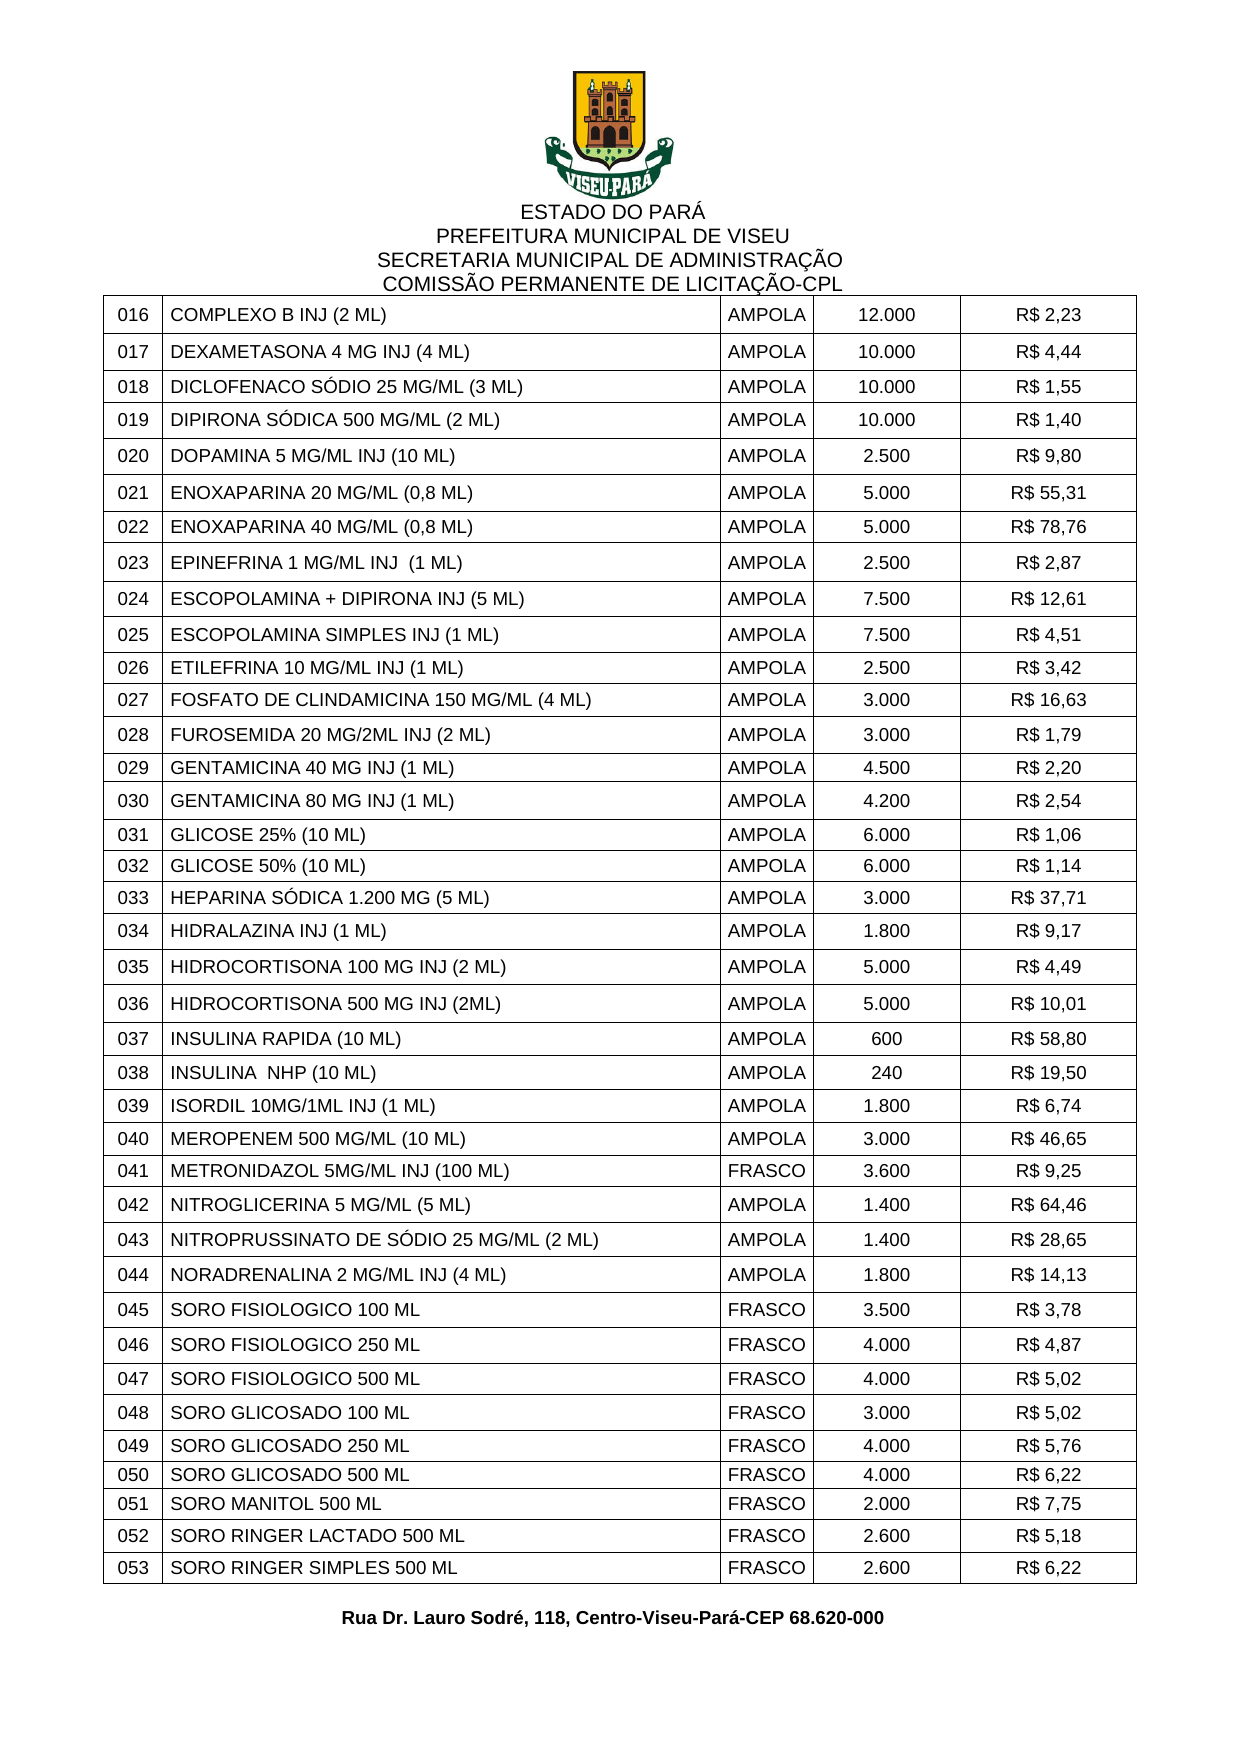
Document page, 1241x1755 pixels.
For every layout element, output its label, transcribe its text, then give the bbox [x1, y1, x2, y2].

table_cell 049 [104, 1431, 162, 1461]
table_cell 038 [104, 1056, 162, 1089]
table_cell GENTAMICINA 40 MG INJ (1 ML) [163, 754, 720, 781]
table_cell 048 [104, 1395, 162, 1430]
table_cell 5.000 [814, 950, 960, 984]
table_cell AMPOLA [721, 782, 813, 819]
table_cell R$ 2,54 [961, 782, 1136, 819]
table_cell AMPOLA [721, 334, 813, 370]
table_cell 039 [104, 1090, 162, 1122]
table_cell AMPOLA [721, 296, 813, 333]
table_cell ETILEFRINA 10 MG/ML INJ (1 ML) [163, 653, 720, 683]
table_cell 1.800 [814, 914, 960, 948]
table_cell 050 [104, 1462, 162, 1487]
table_cell R$ 4,44 [961, 334, 1136, 370]
table_cell R$ 5,18 [961, 1520, 1136, 1552]
table_cell 043 [104, 1223, 162, 1256]
table_cell SORO FISIOLOGICO 250 ML [163, 1328, 720, 1362]
table_cell 3.000 [814, 882, 960, 912]
table_cell 019 [104, 403, 162, 437]
table_cell R$ 1,40 [961, 403, 1136, 437]
table_cell 025 [104, 617, 162, 652]
table_cell INSULINA RAPIDA (10 ML) [163, 1023, 720, 1055]
table_cell 045 [104, 1293, 162, 1327]
table_cell AMPOLA [721, 617, 813, 652]
table_cell AMPOLA [721, 543, 813, 581]
table_cell R$ 4,51 [961, 617, 1136, 652]
table_cell 032 [104, 851, 162, 881]
table_cell 1.800 [814, 1257, 960, 1292]
table_cell 240 [814, 1056, 960, 1089]
table_cell R$ 1,06 [961, 820, 1136, 850]
table_cell 022 [104, 512, 162, 542]
table_cell R$ 4,87 [961, 1328, 1136, 1362]
table_cell 1.400 [814, 1223, 960, 1256]
table_cell 6.000 [814, 851, 960, 881]
table_cell SORO MANITOL 500 ML [163, 1489, 720, 1519]
table_cell AMPOLA [721, 653, 813, 683]
table_cell R$ 46,65 [961, 1123, 1136, 1155]
table_cell 2.500 [814, 543, 960, 581]
table_cell 021 [104, 475, 162, 511]
table_cell 046 [104, 1328, 162, 1362]
table_cell NITROPRUSSINATO DE SÓDIO 25 MG/ML (2 ML) [163, 1223, 720, 1256]
table_cell 3.600 [814, 1156, 960, 1186]
table_cell HIDROCORTISONA 100 MG INJ (2 ML) [163, 950, 720, 984]
table_cell FRASCO [721, 1462, 813, 1487]
table_cell 2.500 [814, 439, 960, 473]
table_cell FRASCO [721, 1364, 813, 1394]
table_cell AMPOLA [721, 754, 813, 781]
table_cell AMPOLA [721, 512, 813, 542]
table_cell 7.500 [814, 582, 960, 616]
table_cell ENOXAPARINA 20 MG/ML (0,8 ML) [163, 475, 720, 511]
table_cell AMPOLA [721, 1257, 813, 1292]
table_cell AMPOLA [721, 717, 813, 753]
table_cell AMPOLA [721, 403, 813, 437]
table_cell SORO RINGER SIMPLES 500 ML [163, 1553, 720, 1583]
table_cell 3.000 [814, 1395, 960, 1430]
table_cell SORO FISIOLOGICO 100 ML [163, 1293, 720, 1327]
table_cell 1.800 [814, 1090, 960, 1122]
table_cell 030 [104, 782, 162, 819]
table_cell 034 [104, 914, 162, 948]
table_cell HEPARINA SÓDICA 1.200 MG (5 ML) [163, 882, 720, 912]
table_cell R$ 5,02 [961, 1364, 1136, 1394]
table_cell R$ 9,25 [961, 1156, 1136, 1186]
table_cell AMPOLA [721, 950, 813, 984]
table_cell 033 [104, 882, 162, 912]
table_cell AMPOLA [721, 985, 813, 1022]
table_cell AMPOLA [721, 582, 813, 616]
table_cell R$ 6,22 [961, 1462, 1136, 1487]
table_cell DEXAMETASONA 4 MG INJ (4 ML) [163, 334, 720, 370]
table_cell 3.000 [814, 1123, 960, 1155]
table_cell R$ 55,31 [961, 475, 1136, 511]
table_cell 2.600 [814, 1520, 960, 1552]
table_cell EPINEFRINA 1 MG/ML INJ (1 ML) [163, 543, 720, 581]
table_cell 037 [104, 1023, 162, 1055]
table_cell FRASCO [721, 1328, 813, 1362]
table_cell 026 [104, 653, 162, 683]
table_cell 4.200 [814, 782, 960, 819]
table_cell 4.000 [814, 1431, 960, 1461]
table_cell R$ 4,49 [961, 950, 1136, 984]
table_cell R$ 5,76 [961, 1431, 1136, 1461]
table_cell 5.000 [814, 985, 960, 1022]
table_cell AMPOLA [721, 475, 813, 511]
table_cell R$ 37,71 [961, 882, 1136, 912]
table_cell 036 [104, 985, 162, 1022]
table_cell AMPOLA [721, 820, 813, 850]
table_cell 027 [104, 684, 162, 716]
table_cell R$ 6,22 [961, 1553, 1136, 1583]
table_cell DICLOFENACO SÓDIO 25 MG/ML (3 ML) [163, 371, 720, 402]
table_cell R$ 16,63 [961, 684, 1136, 716]
table_cell 3.000 [814, 717, 960, 753]
table_cell FRASCO [721, 1489, 813, 1519]
table_cell R$ 19,50 [961, 1056, 1136, 1089]
table_cell FRASCO [721, 1156, 813, 1186]
table_cell AMPOLA [721, 1223, 813, 1256]
table_cell 6.000 [814, 820, 960, 850]
table_cell AMPOLA [721, 439, 813, 473]
table_cell FOSFATO DE CLINDAMICINA 150 MG/ML (4 ML) [163, 684, 720, 716]
table_cell HIDRALAZINA INJ (1 ML) [163, 914, 720, 948]
table_cell ESCOPOLAMINA + DIPIRONA INJ (5 ML) [163, 582, 720, 616]
table_cell COMPLEXO B INJ (2 ML) [163, 296, 720, 333]
table_cell 017 [104, 334, 162, 370]
table_cell 041 [104, 1156, 162, 1186]
table_cell 052 [104, 1520, 162, 1552]
table_cell SORO GLICOSADO 250 ML [163, 1431, 720, 1461]
table_cell 3.000 [814, 684, 960, 716]
table_cell NITROGLICERINA 5 MG/ML (5 ML) [163, 1187, 720, 1222]
table_cell FRASCO [721, 1293, 813, 1327]
table_cell 2.500 [814, 653, 960, 683]
table_cell GENTAMICINA 80 MG INJ (1 ML) [163, 782, 720, 819]
table_cell 5.000 [814, 512, 960, 542]
table_cell R$ 58,80 [961, 1023, 1136, 1055]
table_cell DOPAMINA 5 MG/ML INJ (10 ML) [163, 439, 720, 473]
table_cell ENOXAPARINA 40 MG/ML (0,8 ML) [163, 512, 720, 542]
table_cell R$ 7,75 [961, 1489, 1136, 1519]
table_cell 020 [104, 439, 162, 473]
table_cell R$ 2,23 [961, 296, 1136, 333]
table_cell AMPOLA [721, 1090, 813, 1122]
table_cell 4.000 [814, 1328, 960, 1362]
table_cell ISORDIL 10MG/1ML INJ (1 ML) [163, 1090, 720, 1122]
table_cell R$ 3,78 [961, 1293, 1136, 1327]
table_cell SORO RINGER LACTADO 500 ML [163, 1520, 720, 1552]
table_cell 042 [104, 1187, 162, 1222]
table_cell AMPOLA [721, 371, 813, 402]
table_cell R$ 6,74 [961, 1090, 1136, 1122]
table_cell AMPOLA [721, 684, 813, 716]
table_cell 4.500 [814, 754, 960, 781]
table_cell R$ 10,01 [961, 985, 1136, 1022]
table_cell FRASCO [721, 1431, 813, 1461]
table_cell R$ 28,65 [961, 1223, 1136, 1256]
table_cell 3.500 [814, 1293, 960, 1327]
table_cell INSULINA NHP (10 ML) [163, 1056, 720, 1089]
table_cell 10.000 [814, 403, 960, 437]
table_cell AMPOLA [721, 1123, 813, 1155]
table_cell AMPOLA [721, 1187, 813, 1222]
table_cell FRASCO [721, 1395, 813, 1430]
table_cell 5.000 [814, 475, 960, 511]
table_cell R$ 12,61 [961, 582, 1136, 616]
table_cell 051 [104, 1489, 162, 1519]
table_cell 4.000 [814, 1364, 960, 1394]
table_cell METRONIDAZOL 5MG/ML INJ (100 ML) [163, 1156, 720, 1186]
table_cell 031 [104, 820, 162, 850]
table_cell 018 [104, 371, 162, 402]
table_cell 035 [104, 950, 162, 984]
table_cell 044 [104, 1257, 162, 1292]
table_cell 016 [104, 296, 162, 333]
table_cell FUROSEMIDA 20 MG/2ML INJ (2 ML) [163, 717, 720, 753]
table_cell R$ 78,76 [961, 512, 1136, 542]
table_cell FRASCO [721, 1520, 813, 1552]
table_cell 7.500 [814, 617, 960, 652]
table_cell R$ 1,14 [961, 851, 1136, 881]
table_cell 023 [104, 543, 162, 581]
table_cell SORO GLICOSADO 500 ML [163, 1462, 720, 1487]
table_cell R$ 9,80 [961, 439, 1136, 473]
table_cell SORO GLICOSADO 100 ML [163, 1395, 720, 1430]
table_cell NORADRENALINA 2 MG/ML INJ (4 ML) [163, 1257, 720, 1292]
table_cell FRASCO [721, 1553, 813, 1583]
table_cell HIDROCORTISONA 500 MG INJ (2ML) [163, 985, 720, 1022]
table_cell AMPOLA [721, 914, 813, 948]
table_cell AMPOLA [721, 851, 813, 881]
table_cell AMPOLA [721, 1023, 813, 1055]
table_cell 600 [814, 1023, 960, 1055]
table_cell AMPOLA [721, 882, 813, 912]
table_cell 028 [104, 717, 162, 753]
table_cell AMPOLA [721, 1056, 813, 1089]
table_cell 4.000 [814, 1462, 960, 1487]
table_cell 10.000 [814, 371, 960, 402]
table_cell R$ 2,87 [961, 543, 1136, 581]
table_cell R$ 9,17 [961, 914, 1136, 948]
table_cell R$ 5,02 [961, 1395, 1136, 1430]
table_cell 2.600 [814, 1553, 960, 1583]
table_cell GLICOSE 25% (10 ML) [163, 820, 720, 850]
table_cell 024 [104, 582, 162, 616]
table_cell 053 [104, 1553, 162, 1583]
table_cell GLICOSE 50% (10 ML) [163, 851, 720, 881]
table_cell 12.000 [814, 296, 960, 333]
table_cell R$ 64,46 [961, 1187, 1136, 1222]
table_cell MEROPENEM 500 MG/ML (10 ML) [163, 1123, 720, 1155]
table_cell 10.000 [814, 334, 960, 370]
table_cell 029 [104, 754, 162, 781]
table_cell 1.400 [814, 1187, 960, 1222]
table_cell DIPIRONA SÓDICA 500 MG/ML (2 ML) [163, 403, 720, 437]
table_cell R$ 1,55 [961, 371, 1136, 402]
table_cell SORO FISIOLOGICO 500 ML [163, 1364, 720, 1394]
table_cell R$ 3,42 [961, 653, 1136, 683]
table_cell ESCOPOLAMINA SIMPLES INJ (1 ML) [163, 617, 720, 652]
table_cell 040 [104, 1123, 162, 1155]
table_cell 047 [104, 1364, 162, 1394]
table_cell R$ 1,79 [961, 717, 1136, 753]
table_cell R$ 2,20 [961, 754, 1136, 781]
table_cell 2.000 [814, 1489, 960, 1519]
table_cell R$ 14,13 [961, 1257, 1136, 1292]
